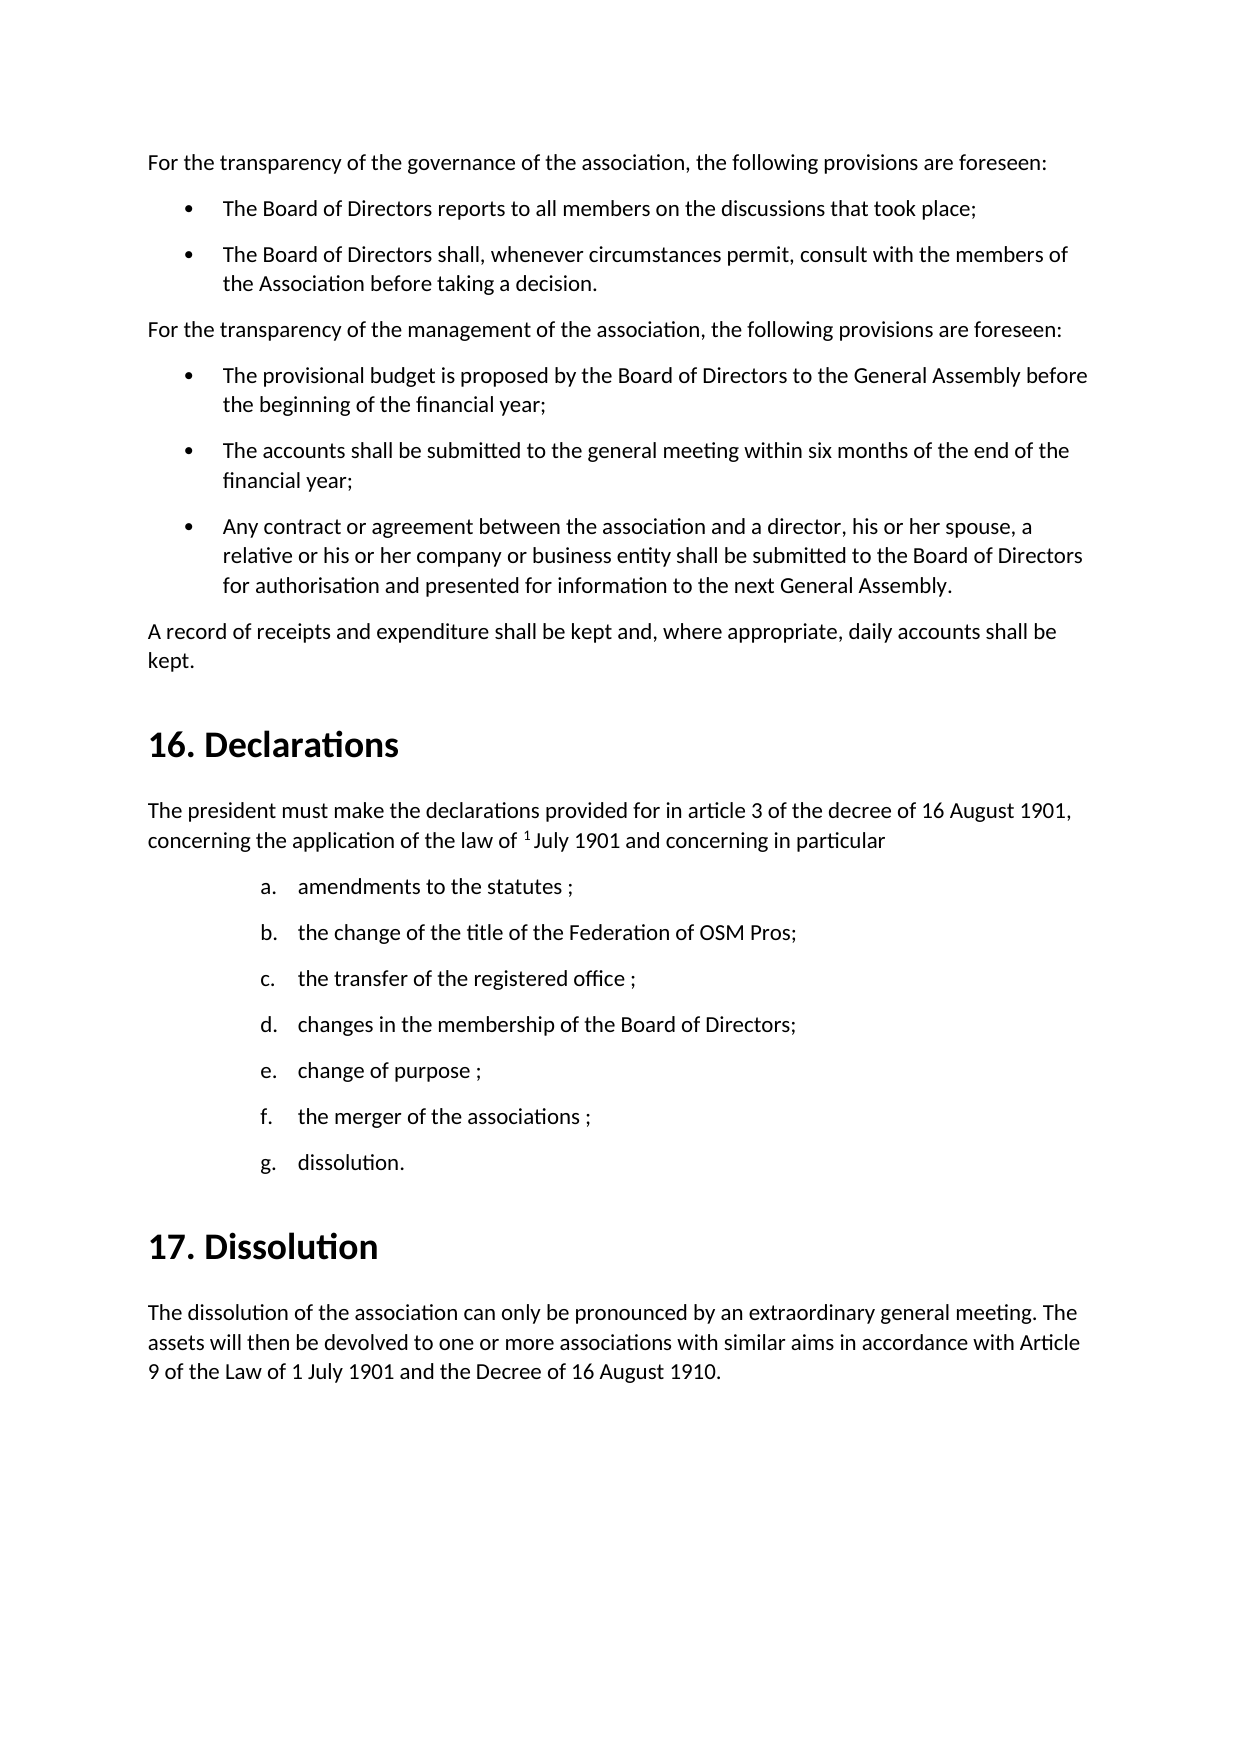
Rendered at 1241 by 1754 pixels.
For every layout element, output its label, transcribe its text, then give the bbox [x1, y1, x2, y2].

text For the transparency of the governance of the association, the following provisions are foreseen: [148, 148, 1093, 176]
text The dissolution of the association can only be pronounced by an extraordinary general meeting. The assets will then be devolved to one or more associations with similar aims in accordance with Article 9 of the Law of 1 July 1901 and the Decree of 16 August 1910. [148, 1298, 1093, 1385]
text The president must make the declarations provided for in article 3 of the decree of 16 August 1901, concerning the application of the law of 1 July 1901 and concerning in particular [148, 796, 1093, 854]
list change of purpose ; [260, 1056, 1093, 1084]
list changes in the membership of the Board of Directors; [260, 1010, 1093, 1038]
list The provisional budget is proposed by the Board of Directors to the General Assembly before the beginning of the financial year; [185, 361, 1093, 418]
list the transfer of the registered office ; [260, 964, 1093, 992]
subtitle 16. Declarations [148, 721, 1093, 767]
subtitle 17. Dissolution [148, 1223, 1093, 1269]
list Any contract or agreement between the association and a director, his or her spouse, a relative or his or her company or business entity shall be submitted to the Board of Directors for authorisation and presented for information to the next General Assembly. [185, 512, 1093, 599]
list The Board of Directors shall, whenever circumstances permit, consult with the members of the Association before taking a decision. [185, 240, 1093, 297]
list the merger of the associations ; [260, 1102, 1093, 1130]
text A record of receipts and expenditure shall be kept and, where appropriate, daily accounts shall be kept. [148, 617, 1093, 674]
list amendments to the statutes ; [260, 872, 1093, 900]
list The Board of Directors reports to all members on the discussions that took place; [185, 194, 1093, 222]
list the change of the title of the Federation of OSM Pros; [260, 918, 1093, 946]
list The accounts shall be submitted to the general meeting within six months of the end of the financial year; [185, 437, 1093, 494]
text For the transparency of the management of the association, the following provisions are foreseen: [148, 315, 1093, 343]
list dissolution. [260, 1148, 1093, 1176]
